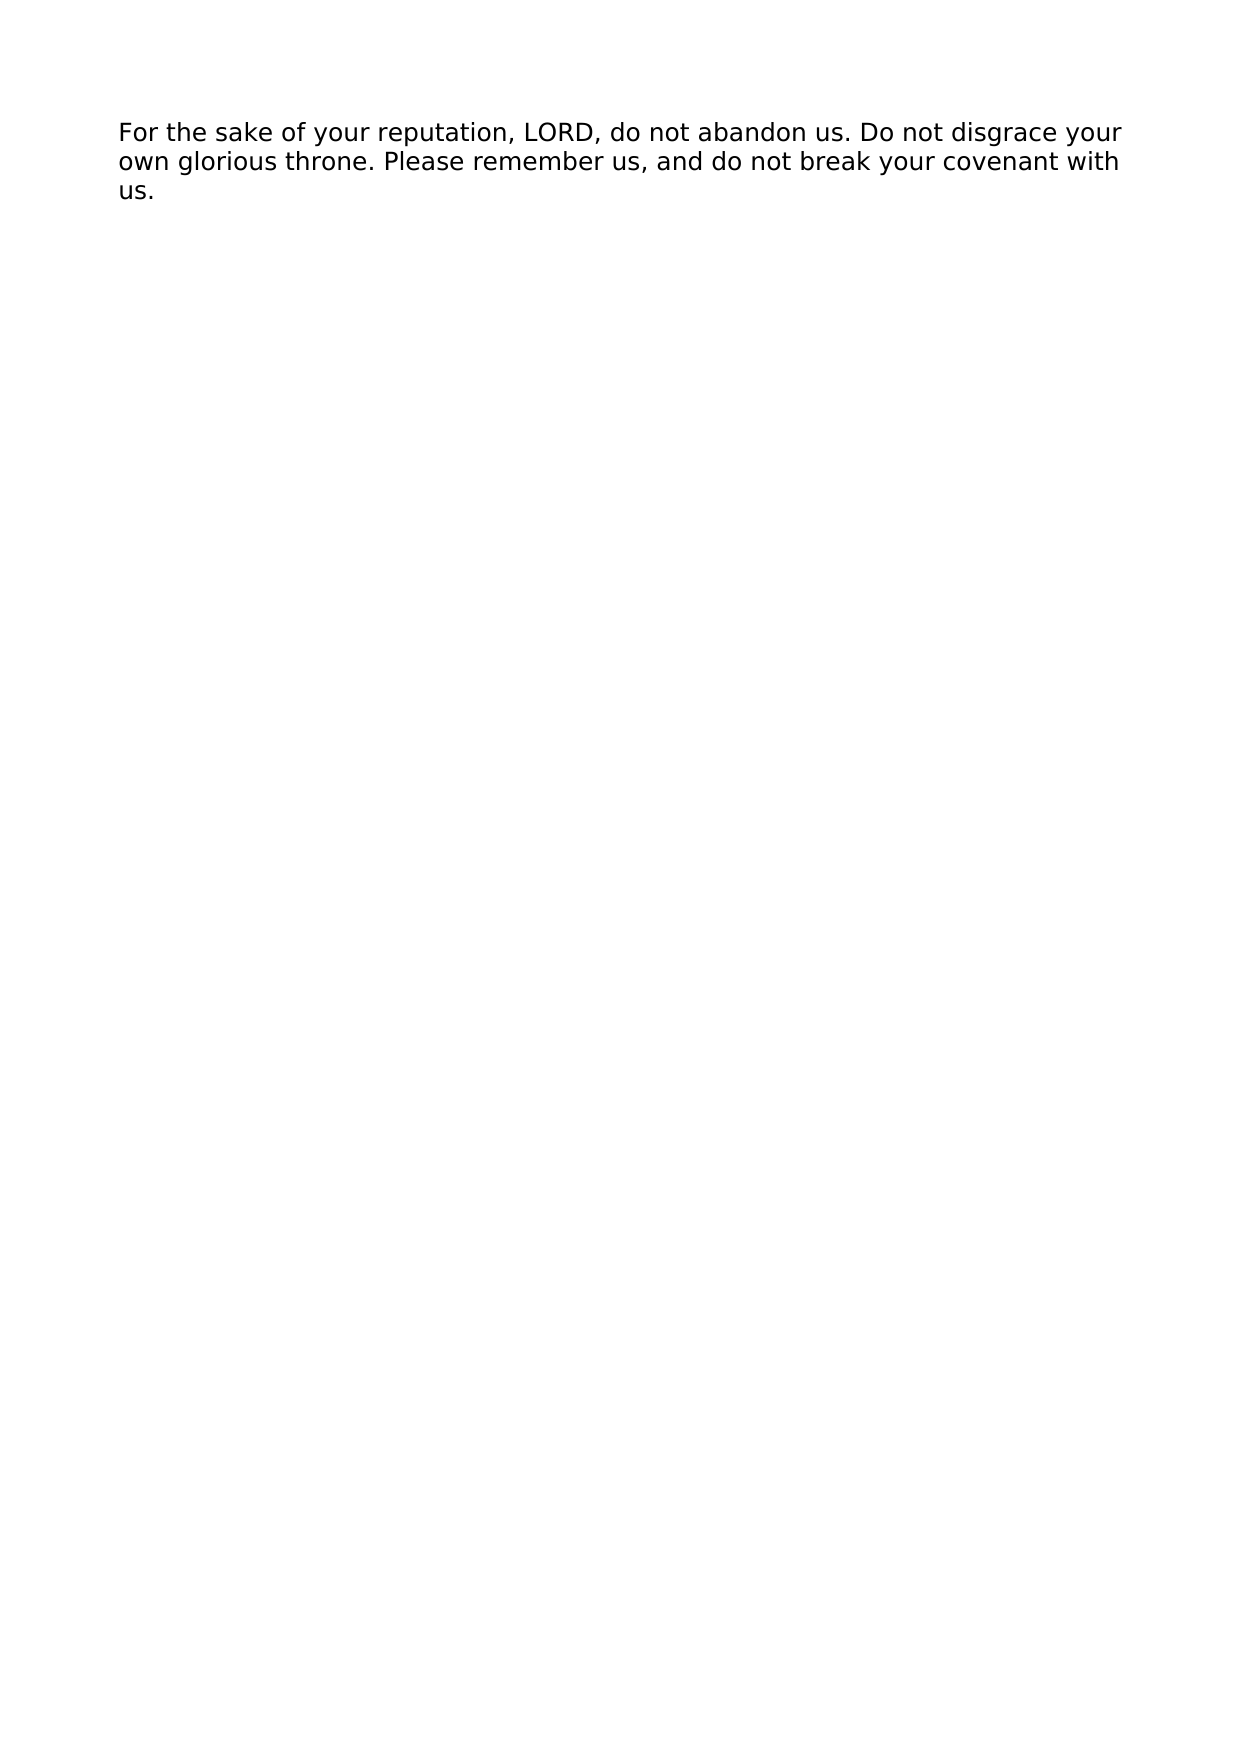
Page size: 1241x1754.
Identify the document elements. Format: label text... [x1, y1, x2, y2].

text For the sake of your reputation, LORD, do not abandon us. Do not disgrace your own glorious throne. Please remember us, and do not break your covenant with us. [118, 118, 1122, 206]
